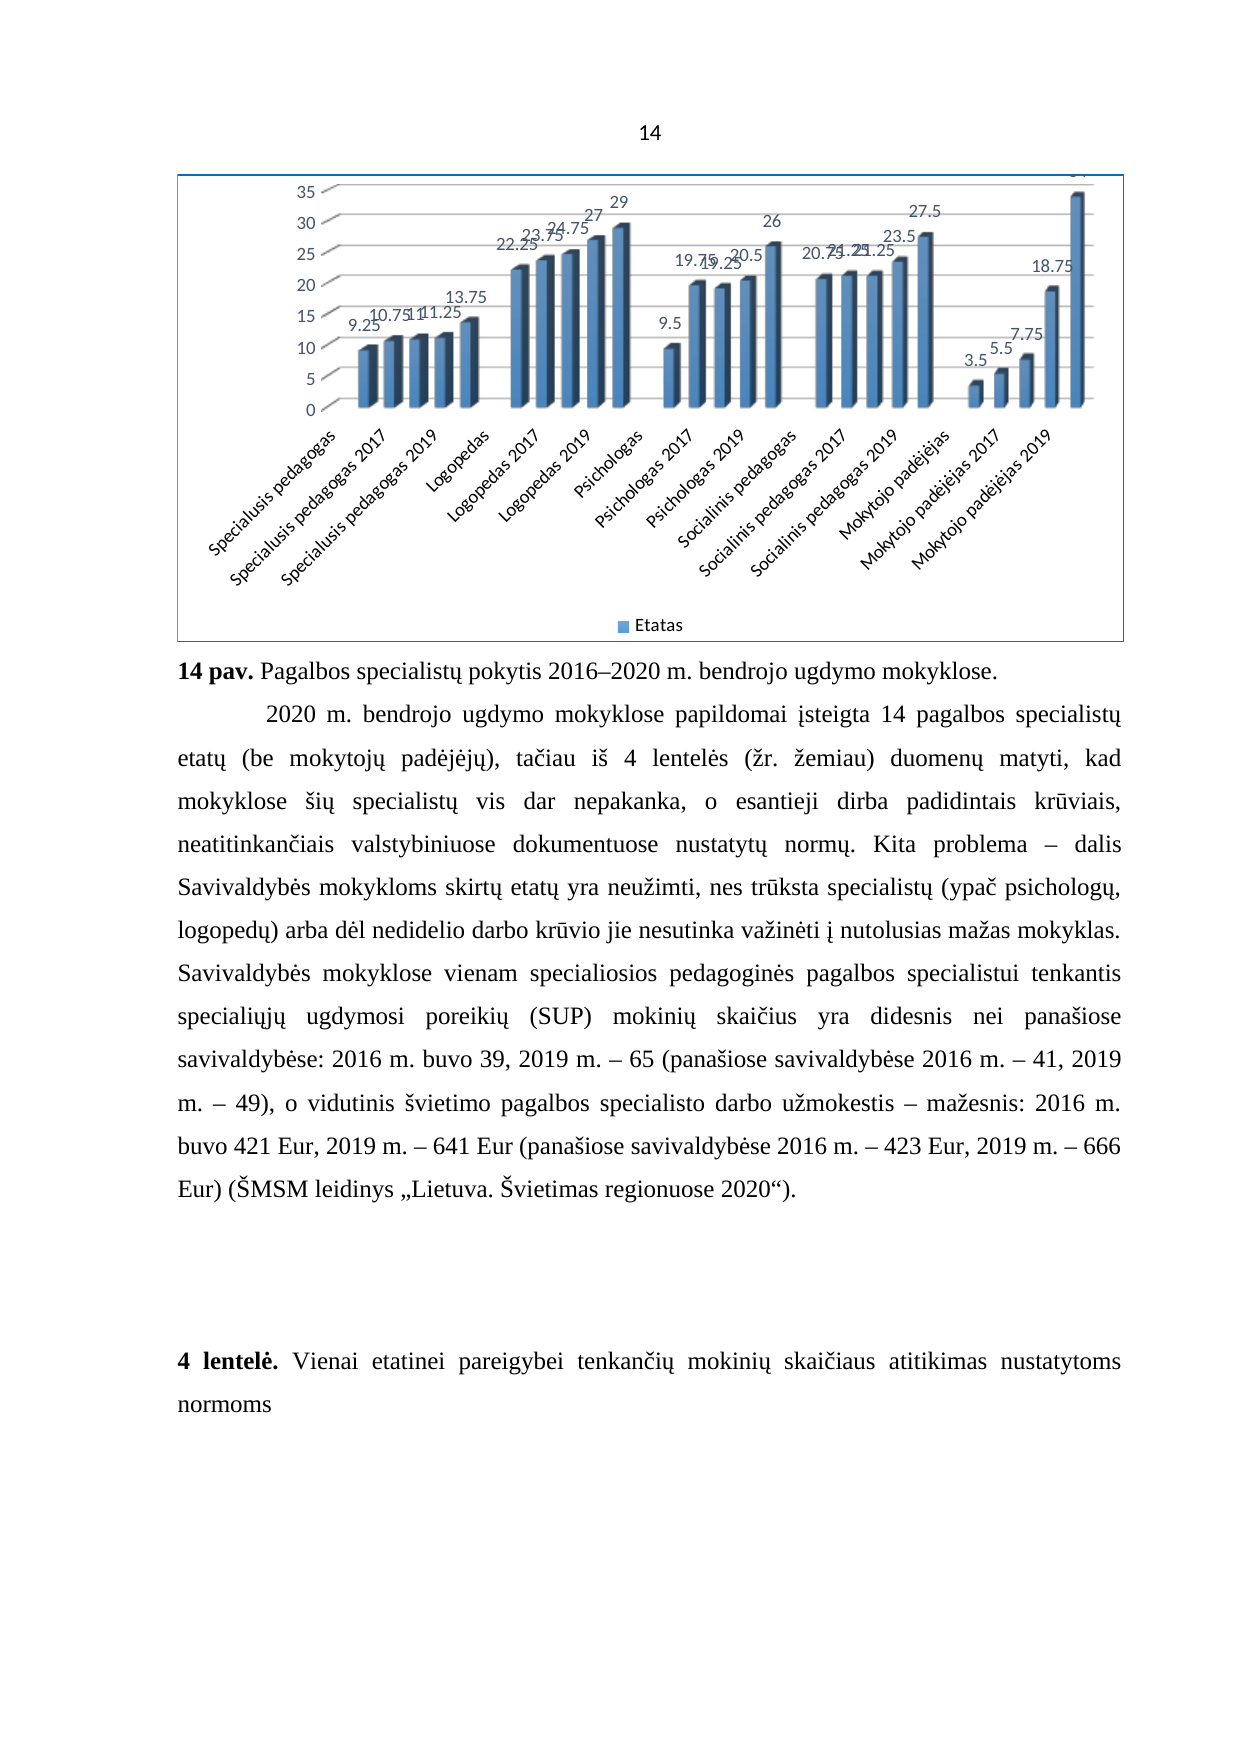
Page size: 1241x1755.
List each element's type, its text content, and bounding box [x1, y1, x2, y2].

text 4 lentelė. Vienai etatinei pareigybei tenkančių mokinių skaičiaus atitikimas nustatytoms normoms [177, 1346, 1122, 1418]
text 2020 m. bendrojo ugdymo mokyklose papildomai įsteigta 14 pagalbos specialistų etatų (be mokytojų padėjėjų), tačiau iš 4 lentelės (žr. žemiau) duomenų matyti, kad mokyklose šių specialistų vis dar nepakanka, o esantieji dirba padidintais krūviais, neatitinkančiais valstybiniuose dokumentuose nustatytų normų. Kita problema – dalis Savivaldybės mokykloms skirtų etatų yra neužimti, nes trūksta specialistų (ypač psichologų, logopedų) arba dėl nedidelio darbo krūvio jie nesutinka važinėti į nutolusias mažas mokyklas. Savivaldybės mokyklose vienam specialiosios pedagoginės pagalbos specialistui tenkantis specialiųjų ugdymosi poreikių (SUP) mokinių skaičius yra didesnis nei panašiose savivaldybėse: 2016 m. buvo 39, 2019 m. – 65 (panašiose savivaldybėse 2016 m. – 41, 2019 m. – 49), o vidutinis švietimo pagalbos specialisto darbo užmokestis – mažesnis: 2016 m. buvo 421 Eur, 2019 m. – 641 Eur (panašiose savivaldybėse 2016 m. – 423 Eur, 2019 m. – 666 Eur) (ŠMSM leidinys „Lietuva. Švietimas regionuose 2020“). [177, 699, 1122, 1203]
text 14 pav. Pagalbos specialistų pokytis 2016–2020 m. bendrojo ugdymo mokyklose. [177, 656, 1122, 685]
